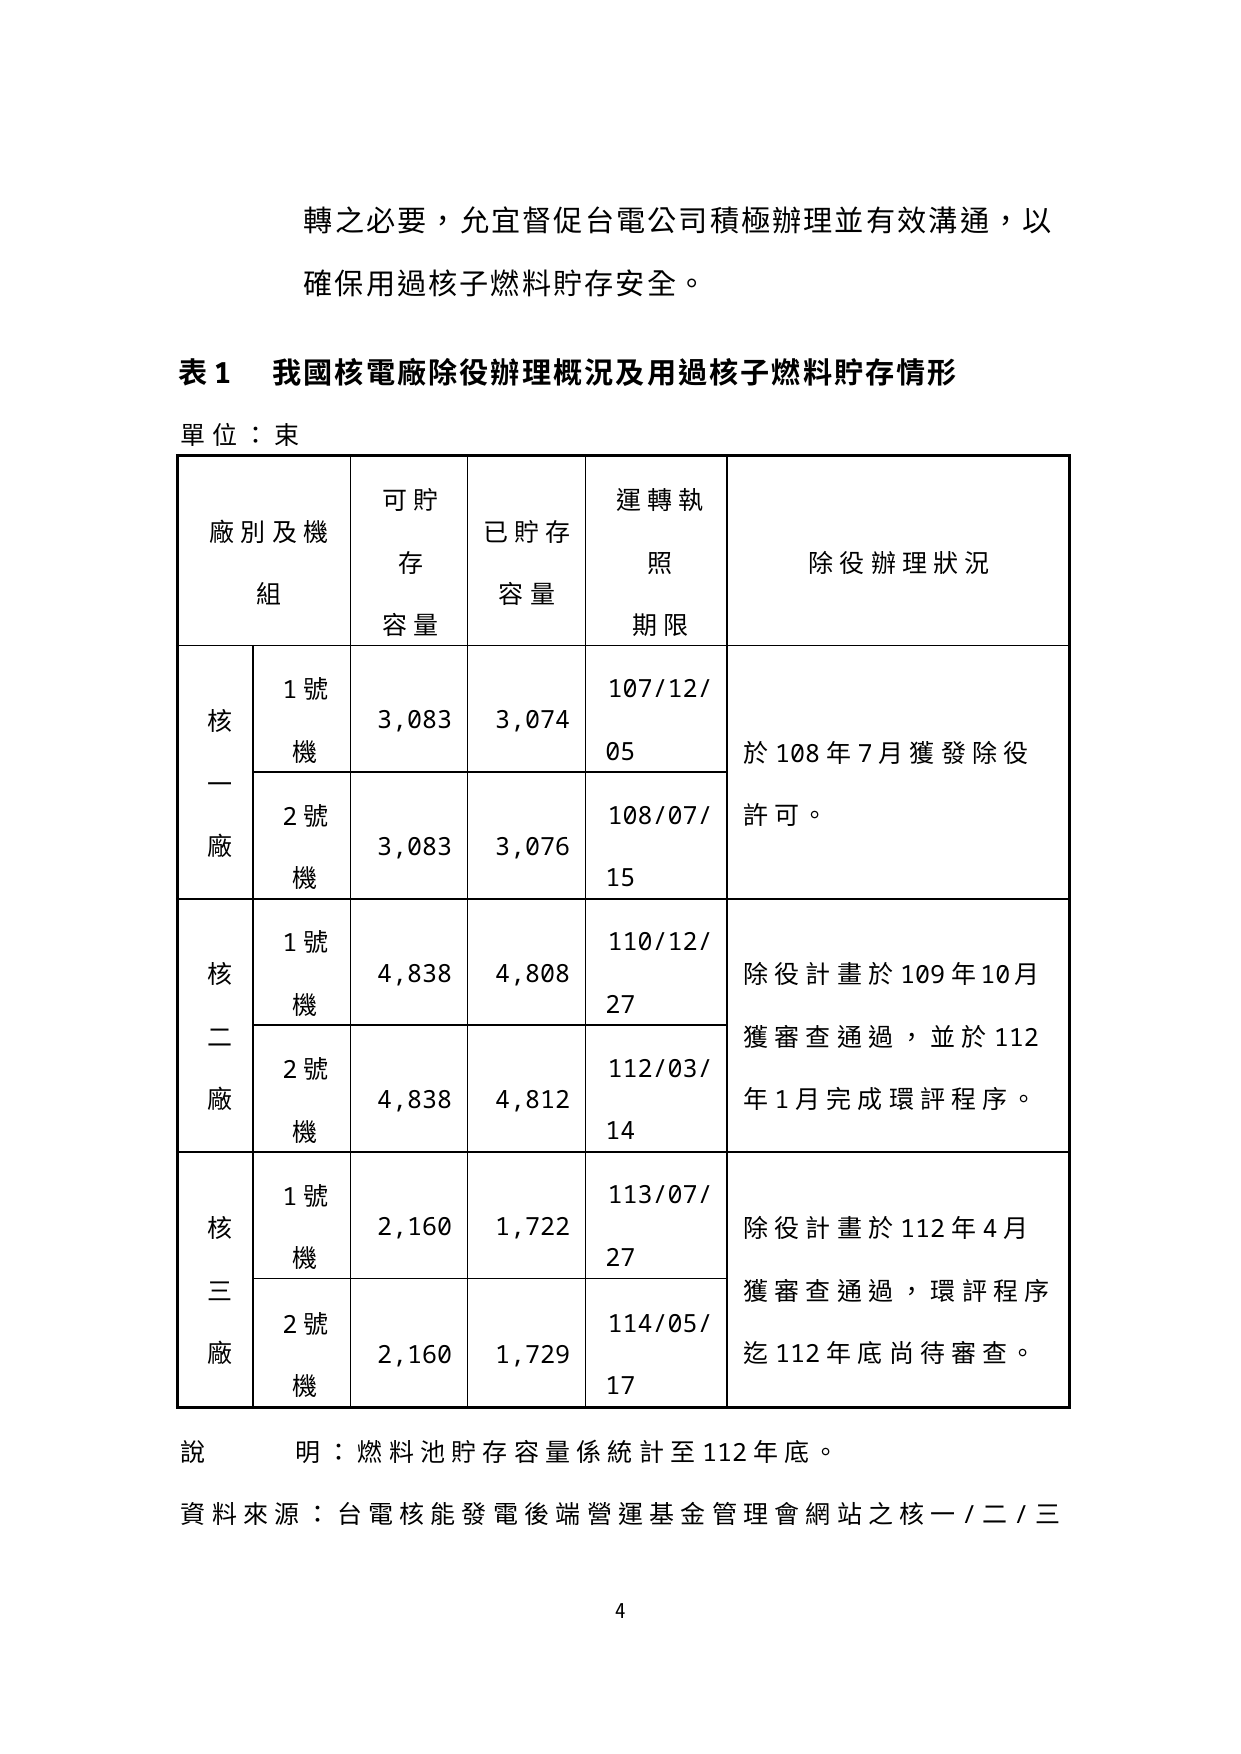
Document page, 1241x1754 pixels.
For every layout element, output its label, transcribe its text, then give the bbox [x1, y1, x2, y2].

table_cell 3,074 [468, 646, 585, 771]
table_cell 1,722 [468, 1153, 585, 1277]
table_header 廠別及機組 [179, 457, 350, 645]
table_cell 2,160 [351, 1279, 467, 1406]
table_cell 4,812 [468, 1026, 585, 1151]
text 資料來源：台電核能發電後端營運基金管理會網站之核一/二/三 [177, 1471, 1063, 1534]
table_cell 2號機 [254, 1026, 350, 1151]
table_cell 1號機 [254, 900, 350, 1024]
table_header 除役辦理狀況 [728, 457, 1068, 645]
table_cell 2號機 [254, 1279, 350, 1406]
table_header 已貯存 容量 [468, 457, 585, 645]
table_cell 1號機 [254, 646, 350, 771]
table_cell 3,076 [468, 773, 585, 898]
table_cell 4,808 [468, 900, 585, 1024]
table_cell 4,838 [351, 1026, 467, 1151]
table_cell 1號機 [254, 1153, 350, 1277]
table_cell 於108年7月獲發除役許可。 [728, 646, 1068, 898]
table_cell 2號機 [254, 773, 350, 898]
table_cell 2,160 [351, 1153, 467, 1277]
table_cell 107/12/05 [586, 646, 726, 771]
table_cell 1,729 [468, 1279, 585, 1406]
table_cell 核一廠 [179, 646, 252, 898]
text 轉之必要，允宜督促台電公司積極辦理並有效溝通，以確保用過核子燃料貯存安全。 [266, 177, 1063, 302]
table_cell 113/07/27 [586, 1153, 726, 1277]
table_cell 110/12/27 [586, 900, 726, 1024]
table_cell 核三廠 [179, 1153, 252, 1406]
table_cell 3,083 [351, 773, 467, 898]
text 表1 我國核電廠除役辦理概況及用過核子燃料貯存情形 單位：束 [177, 329, 1063, 454]
text 說 明：燃料池貯存容量係統計至112年底。 [177, 1409, 1063, 1471]
table_cell 114/05/17 [586, 1279, 726, 1406]
table_cell 核二廠 [179, 900, 252, 1151]
table_header 可貯存 容量 [351, 457, 467, 645]
table_cell 3,083 [351, 646, 467, 771]
table_cell 除役計畫於112年4月獲審查通過，環評程序迄112年底尚待審查。 [728, 1153, 1068, 1406]
table_cell 4,838 [351, 900, 467, 1024]
table_cell 112/03/14 [586, 1026, 726, 1151]
table_header 運轉執照 期限 [586, 457, 726, 645]
table_cell 108/07/15 [586, 773, 726, 898]
table_cell 除役計畫於109年10月獲審查通過，並於112年1月完成環評程序。 [728, 900, 1068, 1151]
